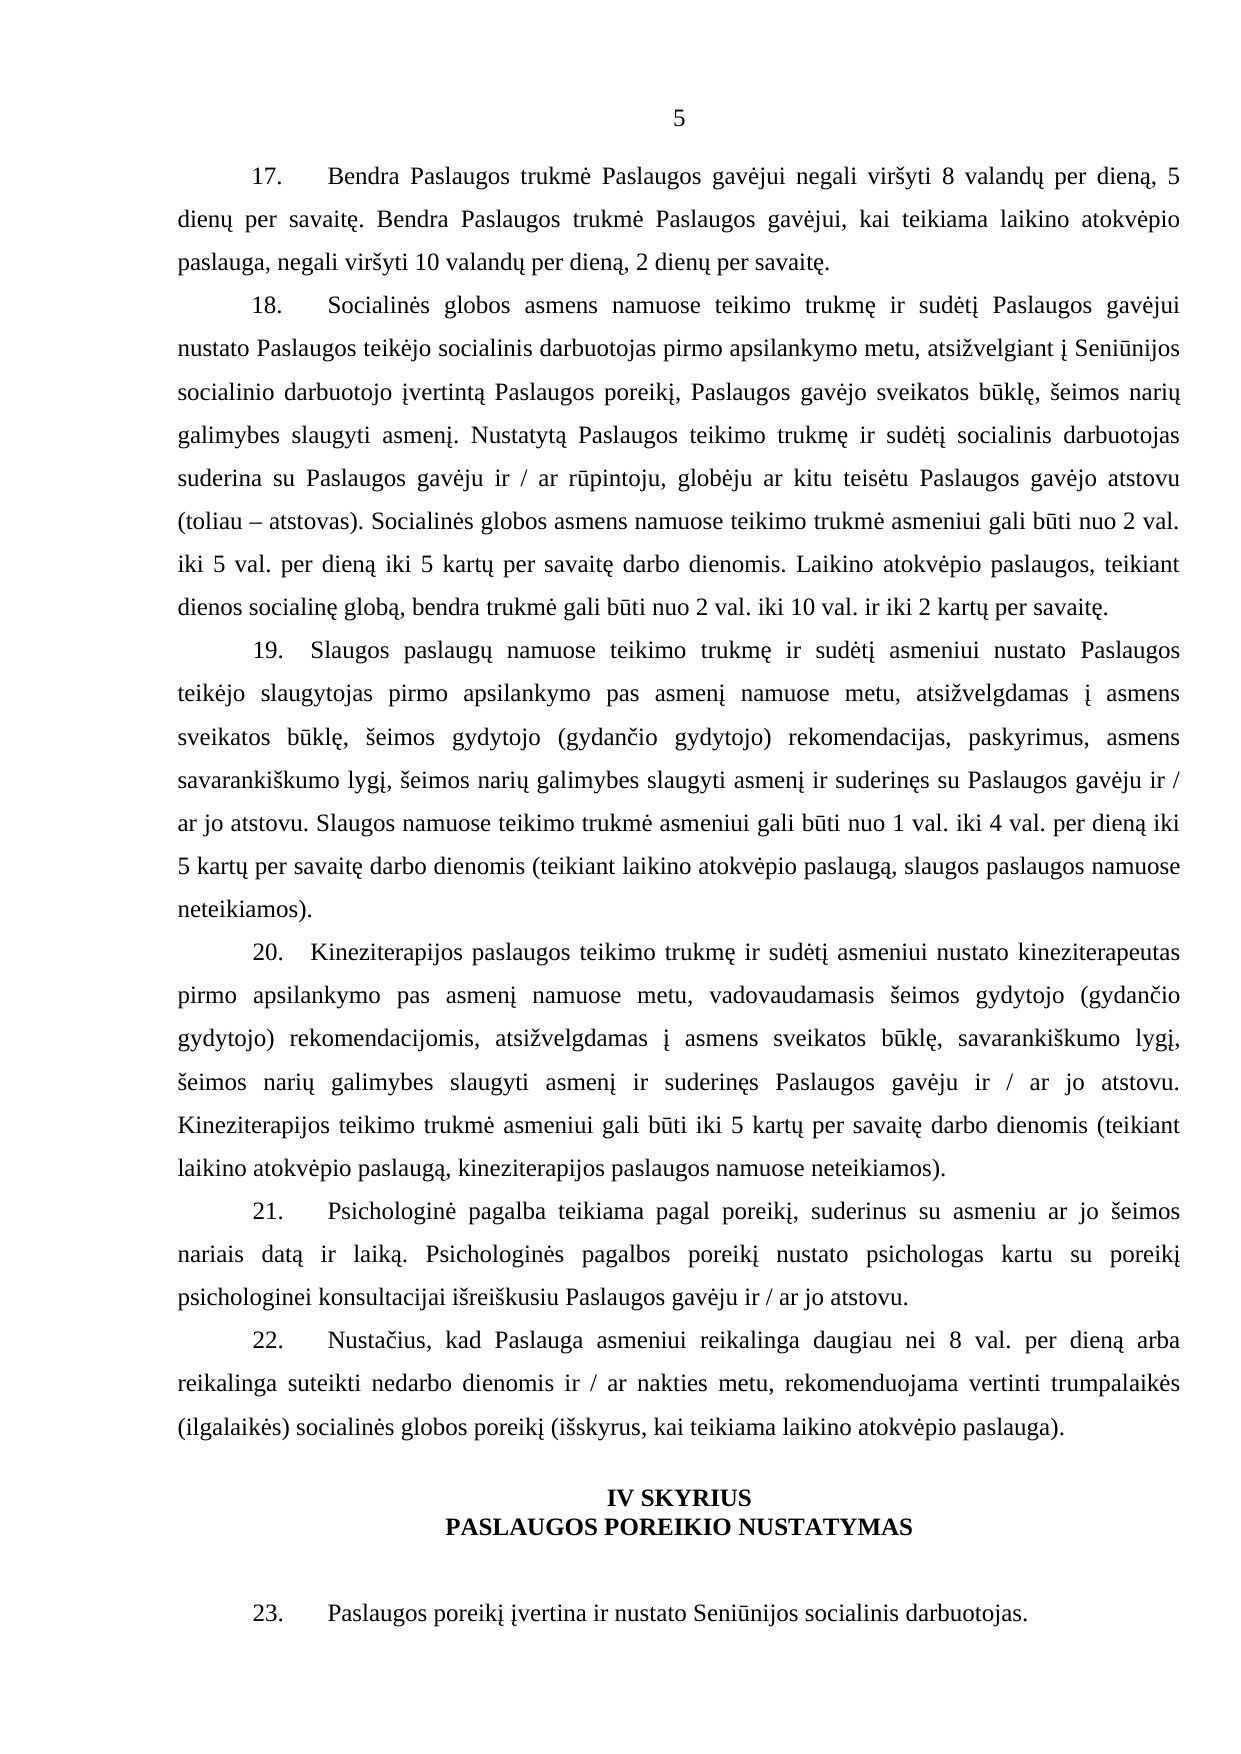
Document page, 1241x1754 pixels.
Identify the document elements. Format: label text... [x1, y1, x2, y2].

text 18. Socialinės globos asmens namuose teikimo trukmę ir sudėtį Paslaugos gavėjui nustato Paslaugos teikėjo socialinis darbuotojas pirmo apsilankymo metu, atsižvelgiant į Seniūnijos socialinio darbuotojo įvertintą Paslaugos poreikį, Paslaugos gavėjo sveikatos būklę, šeimos narių galimybes slaugyti asmenį. Nustatytą Paslaugos teikimo trukmę ir sudėtį socialinis darbuotojas suderina su Paslaugos gavėju ir / ar rūpintoju, globėju ar kitu teisėtu Paslaugos gavėjo atstovu (toliau – atstovas). Socialinės globos asmens namuose teikimo trukmė asmeniui gali būti nuo 2 val. iki 5 val. per dieną iki 5 kartų per savaitę darbo dienomis. Laikino atokvėpio paslaugos, teikiant dienos socialinę globą, bendra trukmė gali būti nuo 2 val. iki 10 val. ir iki 2 kartų per savaitę. [177, 290, 1181, 621]
text 21. Psichologinė pagalba teikiama pagal poreikį, suderinus su asmeniu ar jo šeimos nariais datą ir laiką. Psichologinės pagalbos poreikį nustato psichologas kartu su poreikį psichologinei konsultacijai išreiškusiu Paslaugos gavėju ir / ar jo atstovu. [177, 1196, 1181, 1311]
text 17. Bendra Paslaugos trukmė Paslaugos gavėjui negali viršyti 8 valandų per dieną, 5 dienų per savaitę. Bendra Paslaugos trukmė Paslaugos gavėjui, kai teikiama laikino atokvėpio paslauga, negali viršyti 10 valandų per dieną, 2 dienų per savaitę. [177, 161, 1181, 276]
text IV SKYRIUS [177, 1483, 1181, 1512]
text 23. Paslaugos poreikį įvertina ir nustato Seniūnijos socialinis darbuotojas. [177, 1598, 1181, 1627]
text 19. Slaugos paslaugų namuose teikimo trukmę ir sudėtį asmeniui nustato Paslaugos teikėjo slaugytojas pirmo apsilankymo pas asmenį namuose metu, atsižvelgdamas į asmens sveikatos būklę, šeimos gydytojo (gydančio gydytojo) rekomendacijas, paskyrimus, asmens savarankiškumo lygį, šeimos narių galimybes slaugyti asmenį ir suderinęs su Paslaugos gavėju ir / ar jo atstovu. Slaugos namuose teikimo trukmė asmeniui gali būti nuo 1 val. iki 4 val. per dieną iki 5 kartų per savaitę darbo dienomis (teikiant laikino atokvėpio paslaugą, slaugos paslaugos namuose neteikiamos). [177, 635, 1181, 923]
text PASLAUGOS POREIKIO NUSTATYMAS [177, 1512, 1181, 1541]
text 20. Kineziterapijos paslaugos teikimo trukmę ir sudėtį asmeniui nustato kineziterapeutas pirmo apsilankymo pas asmenį namuose metu, vadovaudamasis šeimos gydytojo (gydančio gydytojo) rekomendacijomis, atsižvelgdamas į asmens sveikatos būklę, savarankiškumo lygį, šeimos narių galimybes slaugyti asmenį ir suderinęs Paslaugos gavėju ir / ar jo atstovu. Kineziterapijos teikimo trukmė asmeniui gali būti iki 5 kartų per savaitę darbo dienomis (teikiant laikino atokvėpio paslaugą, kineziterapijos paslaugos namuose neteikiamos). [177, 937, 1181, 1182]
text 22. Nustačius, kad Paslauga asmeniui reikalinga daugiau nei 8 val. per dieną arba reikalinga suteikti nedarbo dienomis ir / ar nakties metu, rekomenduojama vertinti trumpalaikės (ilgalaikės) socialinės globos poreikį (išskyrus, kai teikiama laikino atokvėpio paslauga). [177, 1325, 1181, 1440]
